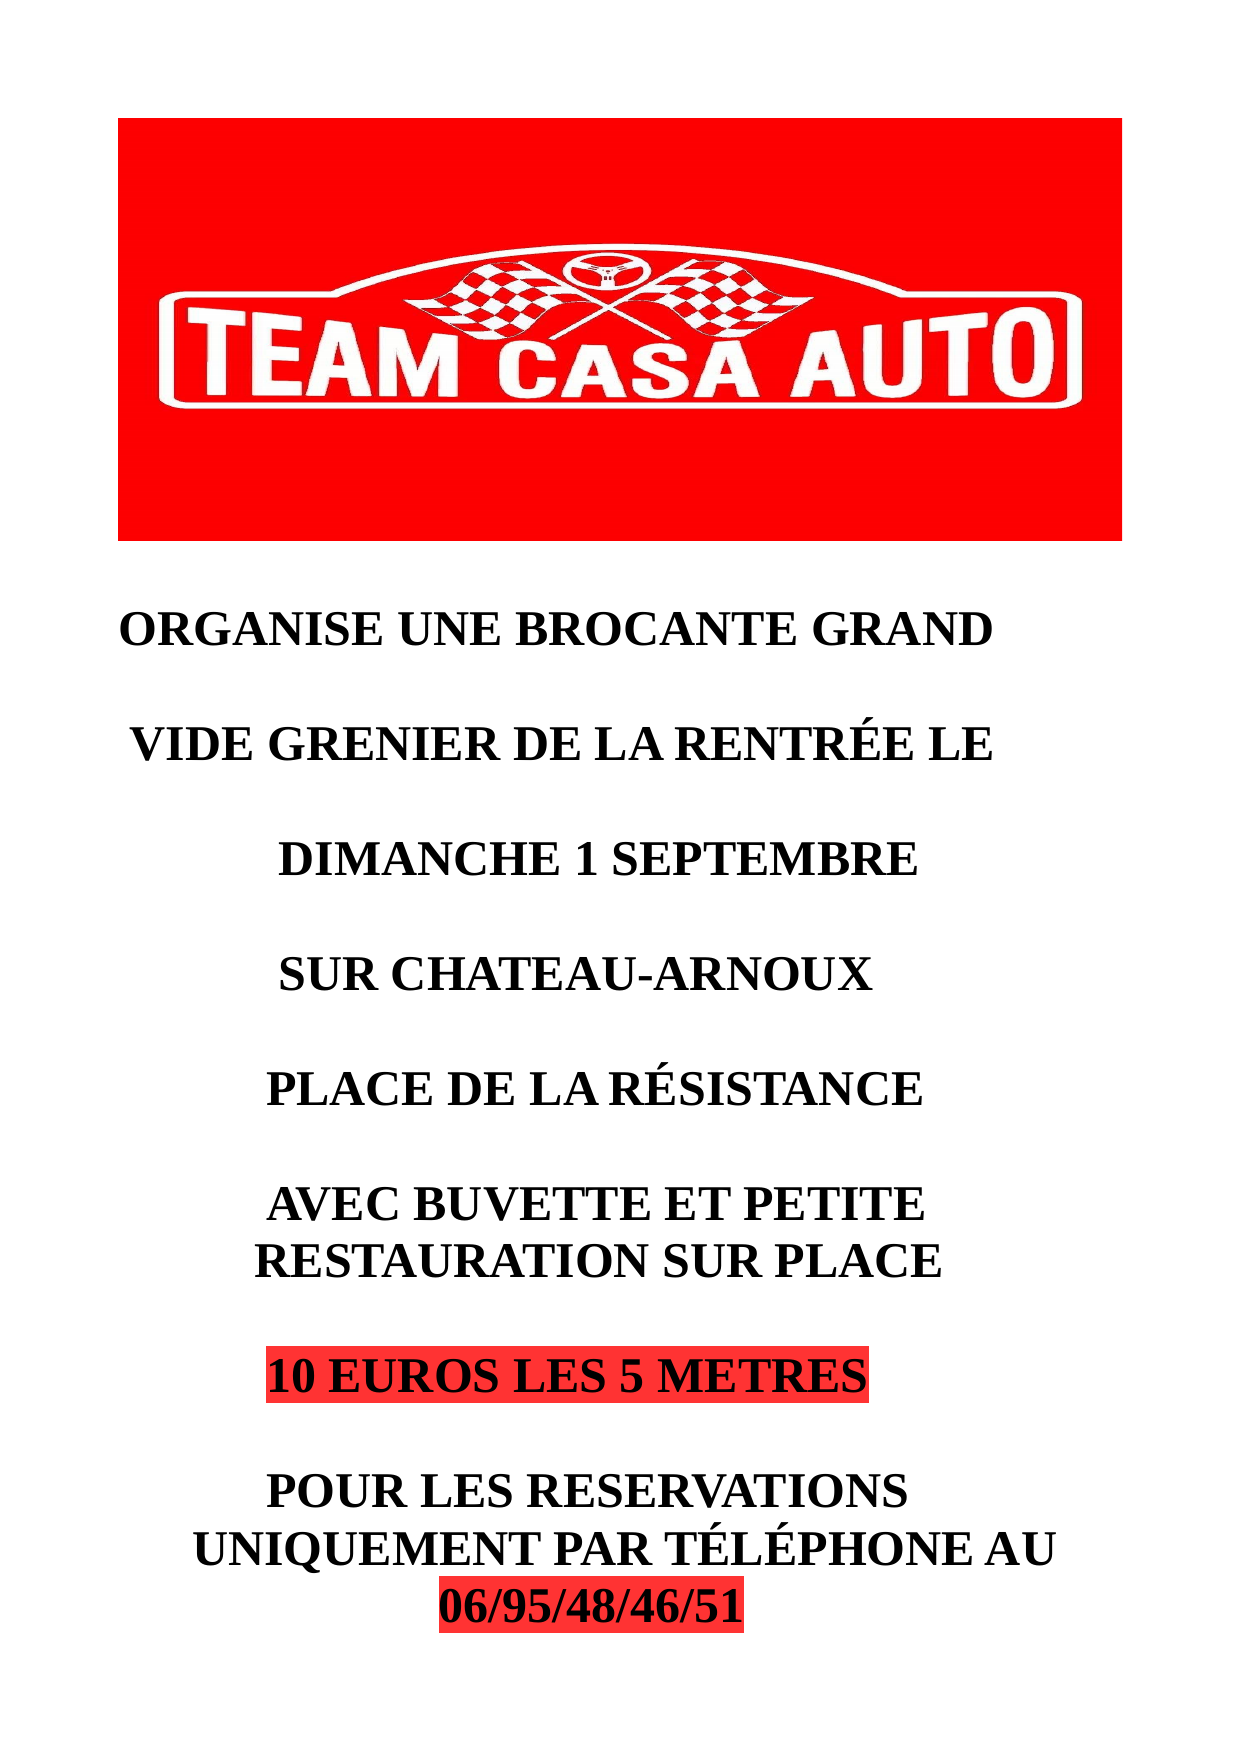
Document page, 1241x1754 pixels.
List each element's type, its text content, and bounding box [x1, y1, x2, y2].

picture [118, 118, 1123, 541]
text AVEC BUVETTE ET PETITE RESTAURATION SUR PLACE [118, 1173, 1122, 1288]
text 06/95/48/46/51 [118, 1576, 1122, 1633]
text POUR LES RESERVATIONS UNIQUEMENT PAR TÉLÉPHONE AU [118, 1461, 1122, 1576]
text PLACE DE LA RÉSISTANCE [118, 1058, 1122, 1116]
text DIMANCHE 1 SEPTEMBRE [118, 828, 1122, 886]
text VIDE GRENIER DE LA RENTRÉE LE [118, 713, 1122, 771]
text ORGANISE UNE BROCANTE GRAND [118, 598, 1122, 656]
text SUR CHATEAU-ARNOUX [118, 943, 1122, 1001]
text 10 EUROS LES 5 METRES [118, 1346, 1122, 1403]
